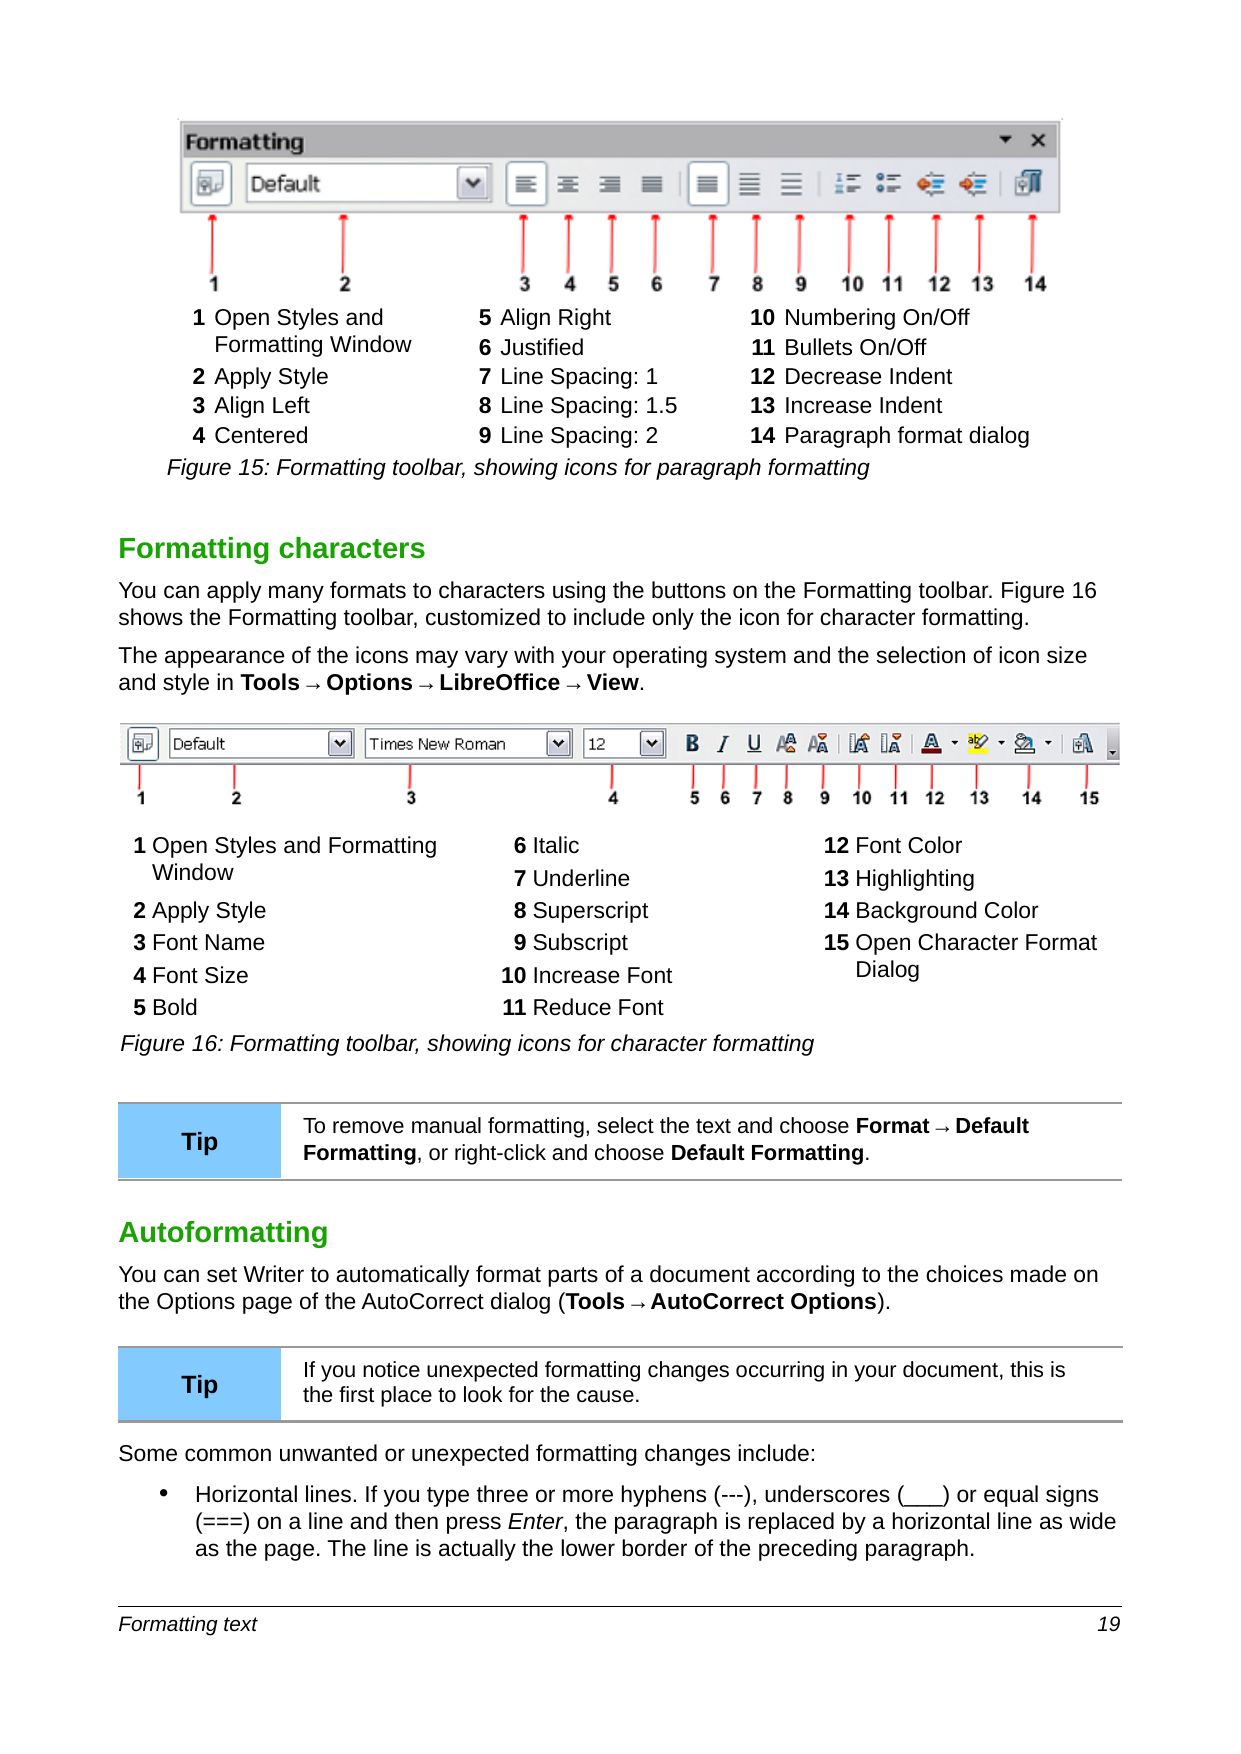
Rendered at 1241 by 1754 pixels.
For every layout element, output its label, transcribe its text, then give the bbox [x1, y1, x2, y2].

table_cell 3 [120, 926, 149, 959]
subtitle Autoformatting [118, 1215, 1122, 1249]
table_header Open Styles and Formatting Window [149, 829, 469, 894]
table_cell 11 [470, 991, 529, 1023]
table_cell Subscript [529, 926, 792, 959]
table_cell Highlighting [852, 862, 1120, 894]
text Figure 16: Formatting toolbar, showing icons for character formatting [120, 1029, 1120, 1056]
table_header Numbering On/Off [778, 301, 1071, 331]
table_cell 10 [470, 959, 529, 991]
table_cell 4 [170, 419, 208, 448]
table_header Open Styles and Formatting Window [208, 301, 456, 360]
table_cell 15 [793, 926, 852, 959]
text Figure 15: Formatting toolbar, showing icons for paragraph formatting [167, 454, 1074, 480]
table_cell Bold [149, 991, 469, 1023]
table_cell 3 [170, 389, 208, 419]
table_cell Apply Style [149, 894, 469, 926]
table_cell Align Left [208, 389, 456, 419]
table_header To remove manual formatting, select the text and choose Format → Default Formatting, or right-click and choose Default Formatting. [281, 1104, 1122, 1178]
text Some common unwanted or unexpected formatting changes include: [118, 1440, 1122, 1467]
table_cell 7 [456, 360, 494, 389]
table_header 12 [793, 829, 852, 862]
table_cell Increase Indent [778, 389, 1071, 419]
table_cell Line Spacing: 1 [494, 360, 723, 389]
subtitle Formatting characters [118, 531, 1122, 565]
list Horizontal lines. If you type three or more hyphens (---), underscores (___) or equal signs (===) on a line and then press Enter, the paragraph is replaced by a horizontal line as wide as the page. The line is actually the lower border of the preceding paragraph. [156, 1479, 1122, 1561]
table_cell [793, 991, 852, 1023]
text The appearance of the icons may vary with your operating system and the selection of icon size and style in Tools → Options → LibreOffice → View. [118, 642, 1122, 697]
picture [120, 722, 1121, 817]
table_cell Line Spacing: 1.5 [494, 389, 723, 419]
table_cell 14 [723, 419, 778, 448]
table_cell 4 [120, 959, 149, 991]
table_cell Bullets On/Off [778, 331, 1071, 360]
table_header 1 [170, 301, 208, 331]
table_cell 8 [470, 894, 529, 926]
table_cell Underline [529, 862, 792, 894]
table_cell Centered [208, 419, 456, 448]
table_cell 7 [470, 862, 529, 894]
table_cell Font Size [149, 959, 469, 991]
table_cell 13 [723, 389, 778, 419]
table_cell 6 [456, 331, 494, 360]
table_cell 9 [470, 926, 529, 959]
table_cell Reduce Font [529, 991, 792, 1023]
table_cell Justified [494, 331, 723, 360]
table_header Tip [118, 1104, 281, 1178]
table_cell 2 [170, 360, 208, 389]
table_cell Line Spacing: 2 [494, 419, 723, 448]
table_cell 5 [120, 991, 149, 1023]
table_cell Paragraph format dialog [778, 419, 1071, 448]
table_cell [120, 862, 149, 894]
text You can apply many formats to characters using the buttons on the Formatting toolbar. Figure 16 shows the Formatting toolbar, customized to include only the icon for character formatting. [118, 577, 1122, 630]
table_cell Background Color [852, 894, 1120, 926]
table_cell [170, 331, 208, 360]
table_header 1 [120, 829, 149, 862]
table_cell Apply Style [208, 360, 456, 389]
table_cell 8 [456, 389, 494, 419]
table_cell Superscript [529, 894, 792, 926]
table_cell 12 [723, 360, 778, 389]
table_cell 9 [456, 419, 494, 448]
table_cell 13 [793, 862, 852, 894]
picture [177, 118, 1064, 295]
table_header Align Right [494, 301, 723, 331]
table_cell [852, 991, 1120, 1023]
table_cell 11 [723, 331, 778, 360]
table_header 6 [470, 829, 529, 862]
table_cell Font Name [149, 926, 469, 959]
text You can set Writer to automatically format parts of a document according to the choices made on the Options page of the AutoCorrect dialog (Tools → AutoCorrect Options). [118, 1261, 1122, 1316]
table_cell Increase Font [529, 959, 792, 991]
table_cell Open Character Format Dialog [852, 926, 1120, 991]
table_cell 14 [793, 894, 852, 926]
table_cell [793, 959, 852, 991]
table_header 5 [456, 301, 494, 331]
table_header Italic [529, 829, 792, 862]
table_header Tip [118, 1348, 281, 1420]
table_header If you notice unexpected formatting changes occurring in your document, this is the first place to look for the cause. [281, 1348, 1122, 1420]
table_cell Decrease Indent [778, 360, 1071, 389]
table_header 10 [723, 301, 778, 331]
table_cell 2 [120, 894, 149, 926]
table_header Font Color [852, 829, 1120, 862]
